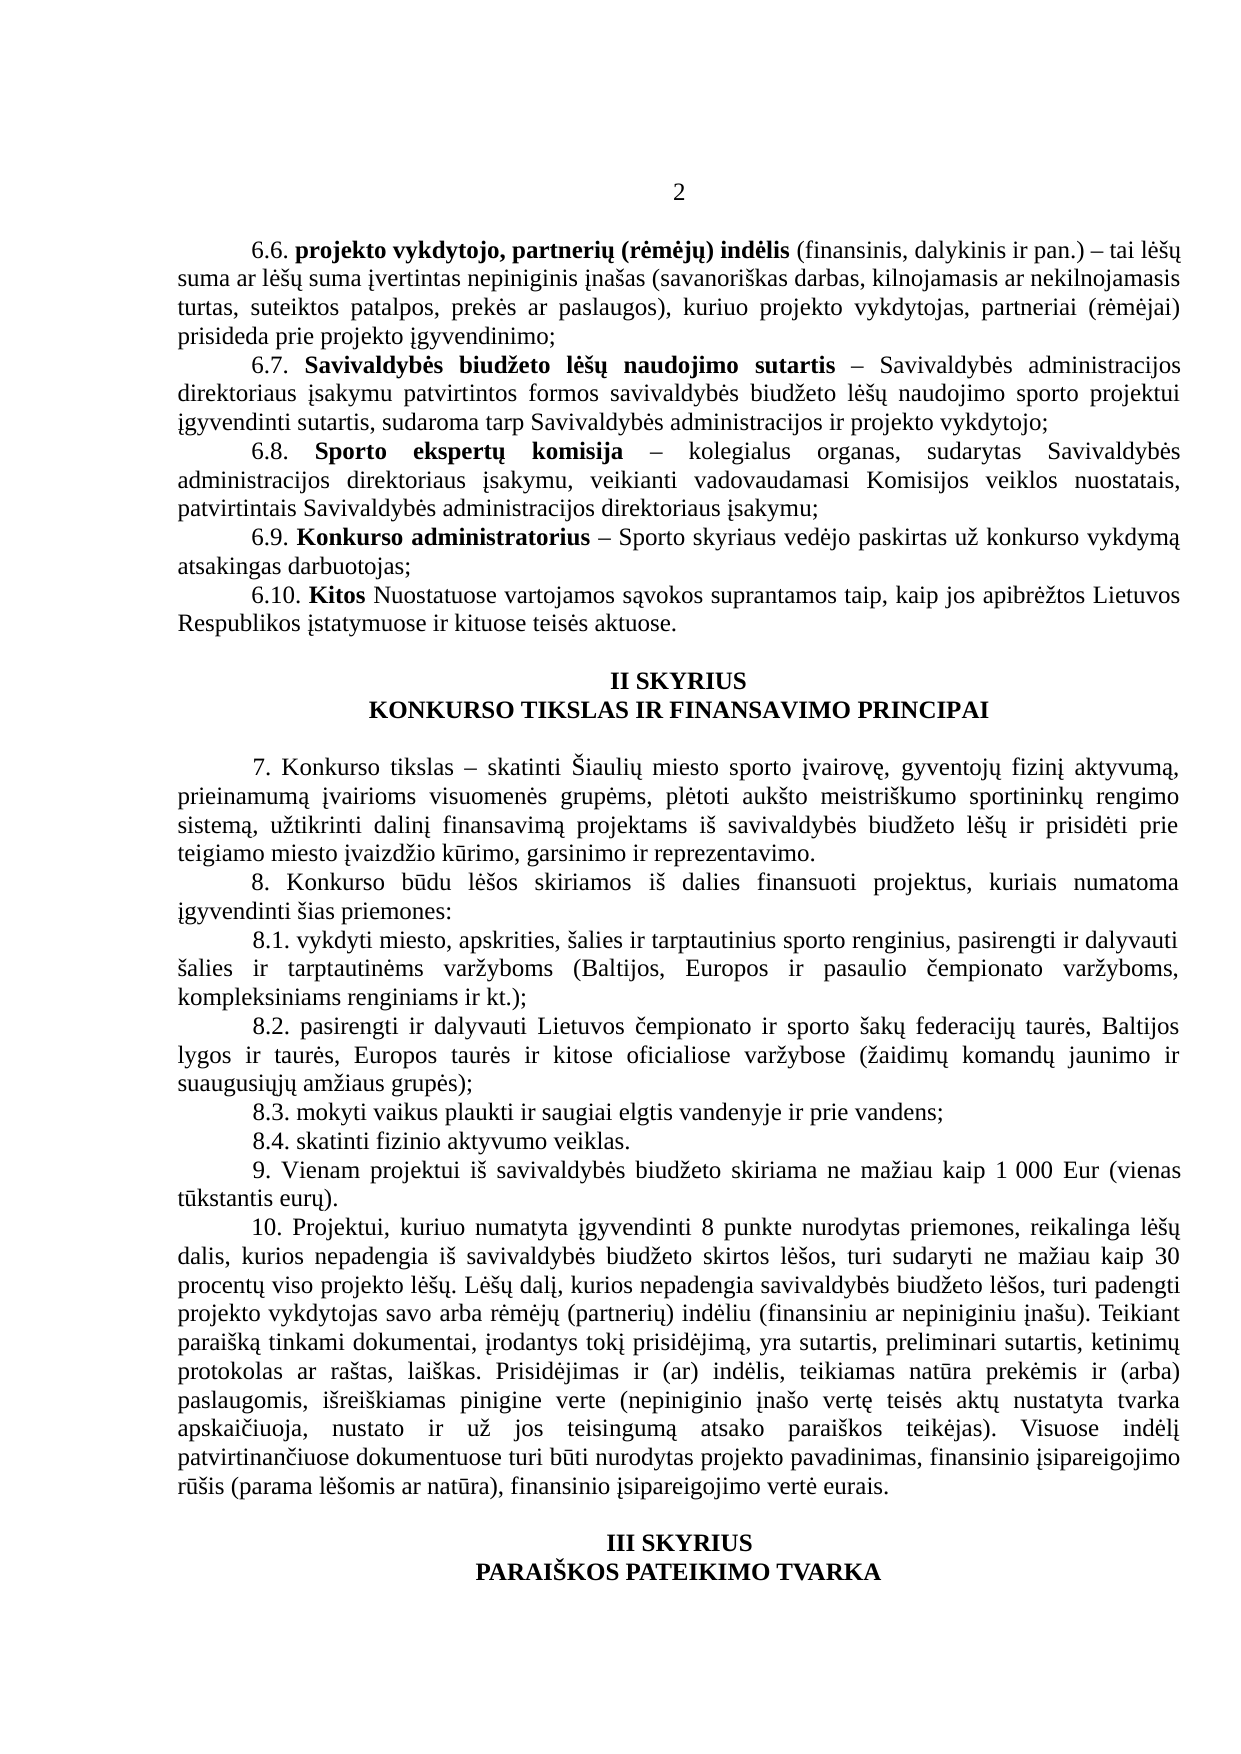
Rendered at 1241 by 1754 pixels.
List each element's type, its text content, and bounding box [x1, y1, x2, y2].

text III SKYRIUS [177, 1528, 1181, 1557]
text 7. Konkurso tikslas – skatinti Šiaulių miesto sporto įvairovę, gyventojų fizinį aktyvumą, prieinamumą įvairioms visuomenės grupėms, plėtoti aukšto meistriškumo sportininkų rengimo sistemą, užtikrinti dalinį finansavimą projektams iš savivaldybės biudžeto lėšų ir prisidėti prie teigiamo miesto įvaizdžio kūrimo, garsinimo ir reprezentavimo. [177, 752, 1179, 867]
text PARAIŠKOS PATEIKIMO TVARKA [177, 1557, 1179, 1586]
text 6.6. projekto vykdytojo, partnerių (rėmėjų) indėlis (finansinis, dalykinis ir pan.) – tai lėšų suma ar lėšų suma įvertintas nepiniginis įnašas (savanoriškas darbas, kilnojamasis ar nekilnojamasis turtas, suteiktos patalpos, prekės ar paslaugos), kuriuo projekto vykdytojas, partneriai (rėmėjai) prisideda prie projekto įgyvendinimo; [177, 235, 1181, 350]
text KONKURSO TIKSLAS IR FINANSAVIMO PRINCIPAI [177, 695, 1181, 723]
text 6.9. Konkurso administratorius – Sporto skyriaus vedėjo paskirtas už konkurso vykdymą atsakingas darbuotojas; [177, 522, 1181, 580]
text 6.8. Sporto ekspertų komisija – kolegialus organas, sudarytas Savivaldybės administracijos direktoriaus įsakymu, veikianti vadovaudamasi Komisijos veiklos nuostatais, patvirtintais Savivaldybės administracijos direktoriaus įsakymu; [177, 436, 1181, 522]
text 8.3. mokyti vaikus plaukti ir saugiai elgtis vandenyje ir prie vandens; [177, 1097, 1181, 1126]
text 6.10. Kitos Nuostatuose vartojamos sąvokos suprantamos taip, kaip jos apibrėžtos Lietuvos Respublikos įstatymuose ir kituose teisės aktuose. [177, 580, 1181, 637]
text 10. Projektui, kuriuo numatyta įgyvendinti 8 punkte nurodytas priemones, reikalinga lėšų dalis, kurios nepadengia iš savivaldybės biudžeto skirtos lėšos, turi sudaryti ne mažiau kaip 30 procentų viso projekto lėšų. Lėšų dalį, kurios nepadengia savivaldybės biudžeto lėšos, turi padengti projekto vykdytojas savo arba rėmėjų (partnerių) indėliu (finansiniu ar nepiniginiu įnašu). Teikiant paraišką tinkami dokumentai, įrodantys tokį prisidėjimą, yra sutartis, preliminari sutartis, ketinimų protokolas ar raštas, laiškas. Prisidėjimas ir (ar) indėlis, teikiamas natūra prekėmis ir (arba) paslaugomis, išreiškiamas pinigine verte (nepiniginio įnašo vertę teisės aktų nustatyta tvarka apskaičiuoja, nustato ir už jos teisingumą atsako paraiškos teikėjas). Visuose indėlį patvirtinančiuose dokumentuose turi būti nurodytas projekto pavadinimas, finansinio įsipareigojimo rūšis (parama lėšomis ar natūra), finansinio įsipareigojimo vertė eurais. [177, 1212, 1181, 1500]
text 8.1. vykdyti miesto, apskrities, šalies ir tarptautinius sporto renginius, pasirengti ir dalyvauti šalies ir tarptautinėms varžyboms (Baltijos, Europos ir pasaulio čempionato varžyboms, kompleksiniams renginiams ir kt.); [177, 925, 1179, 1011]
text 6.7. Savivaldybės biudžeto lėšų naudojimo sutartis – Savivaldybės administracijos direktoriaus įsakymu patvirtintos formos savivaldybės biudžeto lėšų naudojimo sporto projektui įgyvendinti sutartis, sudaroma tarp Savivaldybės administracijos ir projekto vykdytojo; [177, 350, 1181, 436]
text 9. Vienam projektui iš savivaldybės biudžeto skiriama ne mažiau kaip 1 000 Eur (vienas tūkstantis eurų). [177, 1155, 1181, 1212]
text II SKYRIUS [177, 666, 1179, 695]
text 8.2. pasirengti ir dalyvauti Lietuvos čempionato ir sporto šakų federacijų taurės, Baltijos lygos ir taurės, Europos taurės ir kitose oficialiose varžybose (žaidimų komandų jaunimo ir suaugusiųjų amžiaus grupės); [177, 1011, 1181, 1097]
text 8. Konkurso būdu lėšos skiriamos iš dalies finansuoti projektus, kuriais numatoma įgyvendinti šias priemones: [177, 867, 1179, 925]
text 8.4. skatinti fizinio aktyvumo veiklas. [177, 1126, 1181, 1155]
